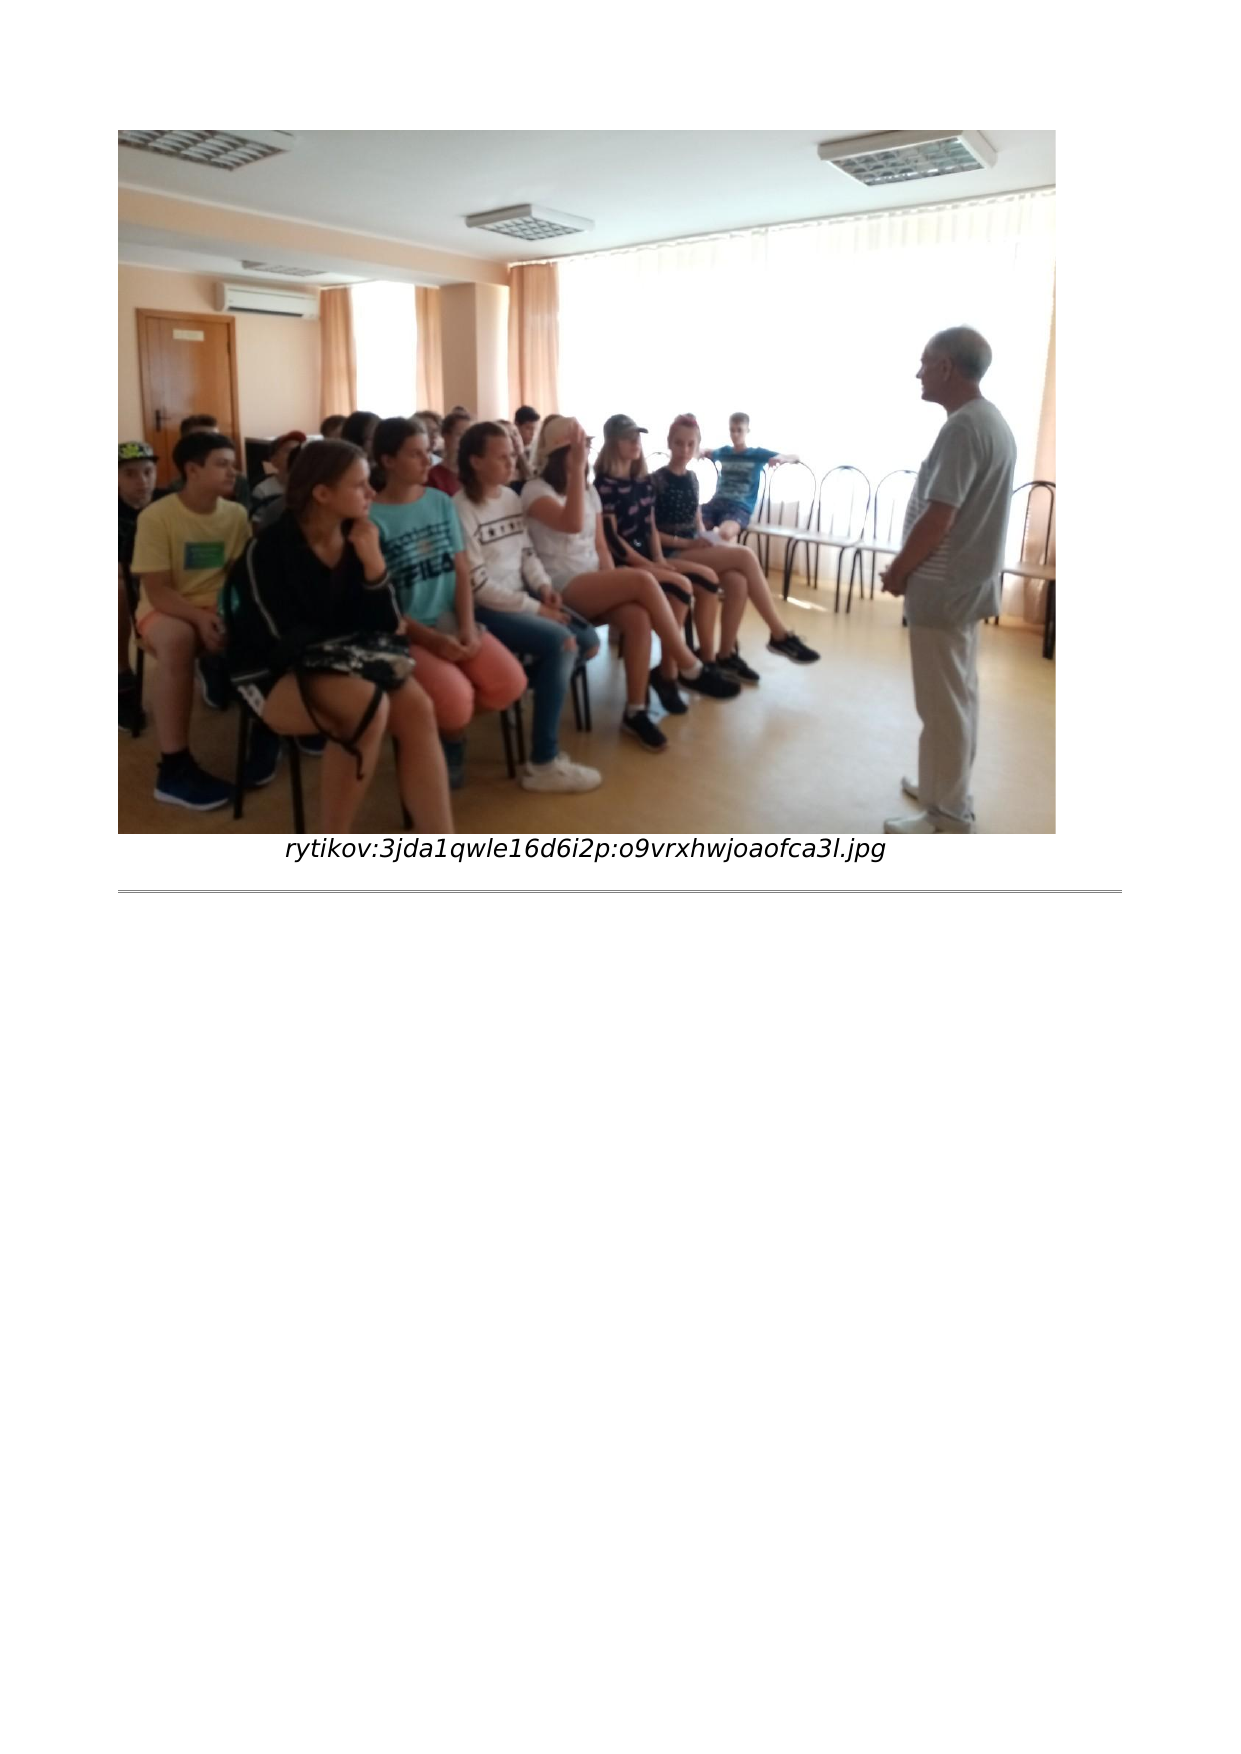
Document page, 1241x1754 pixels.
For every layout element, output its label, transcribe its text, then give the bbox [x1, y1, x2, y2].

text rytikov:3jda1qwle16d6i2p:o9vrxhwjoaofca3l.jpg [118, 834, 1056, 863]
picture [118, 130, 1056, 834]
